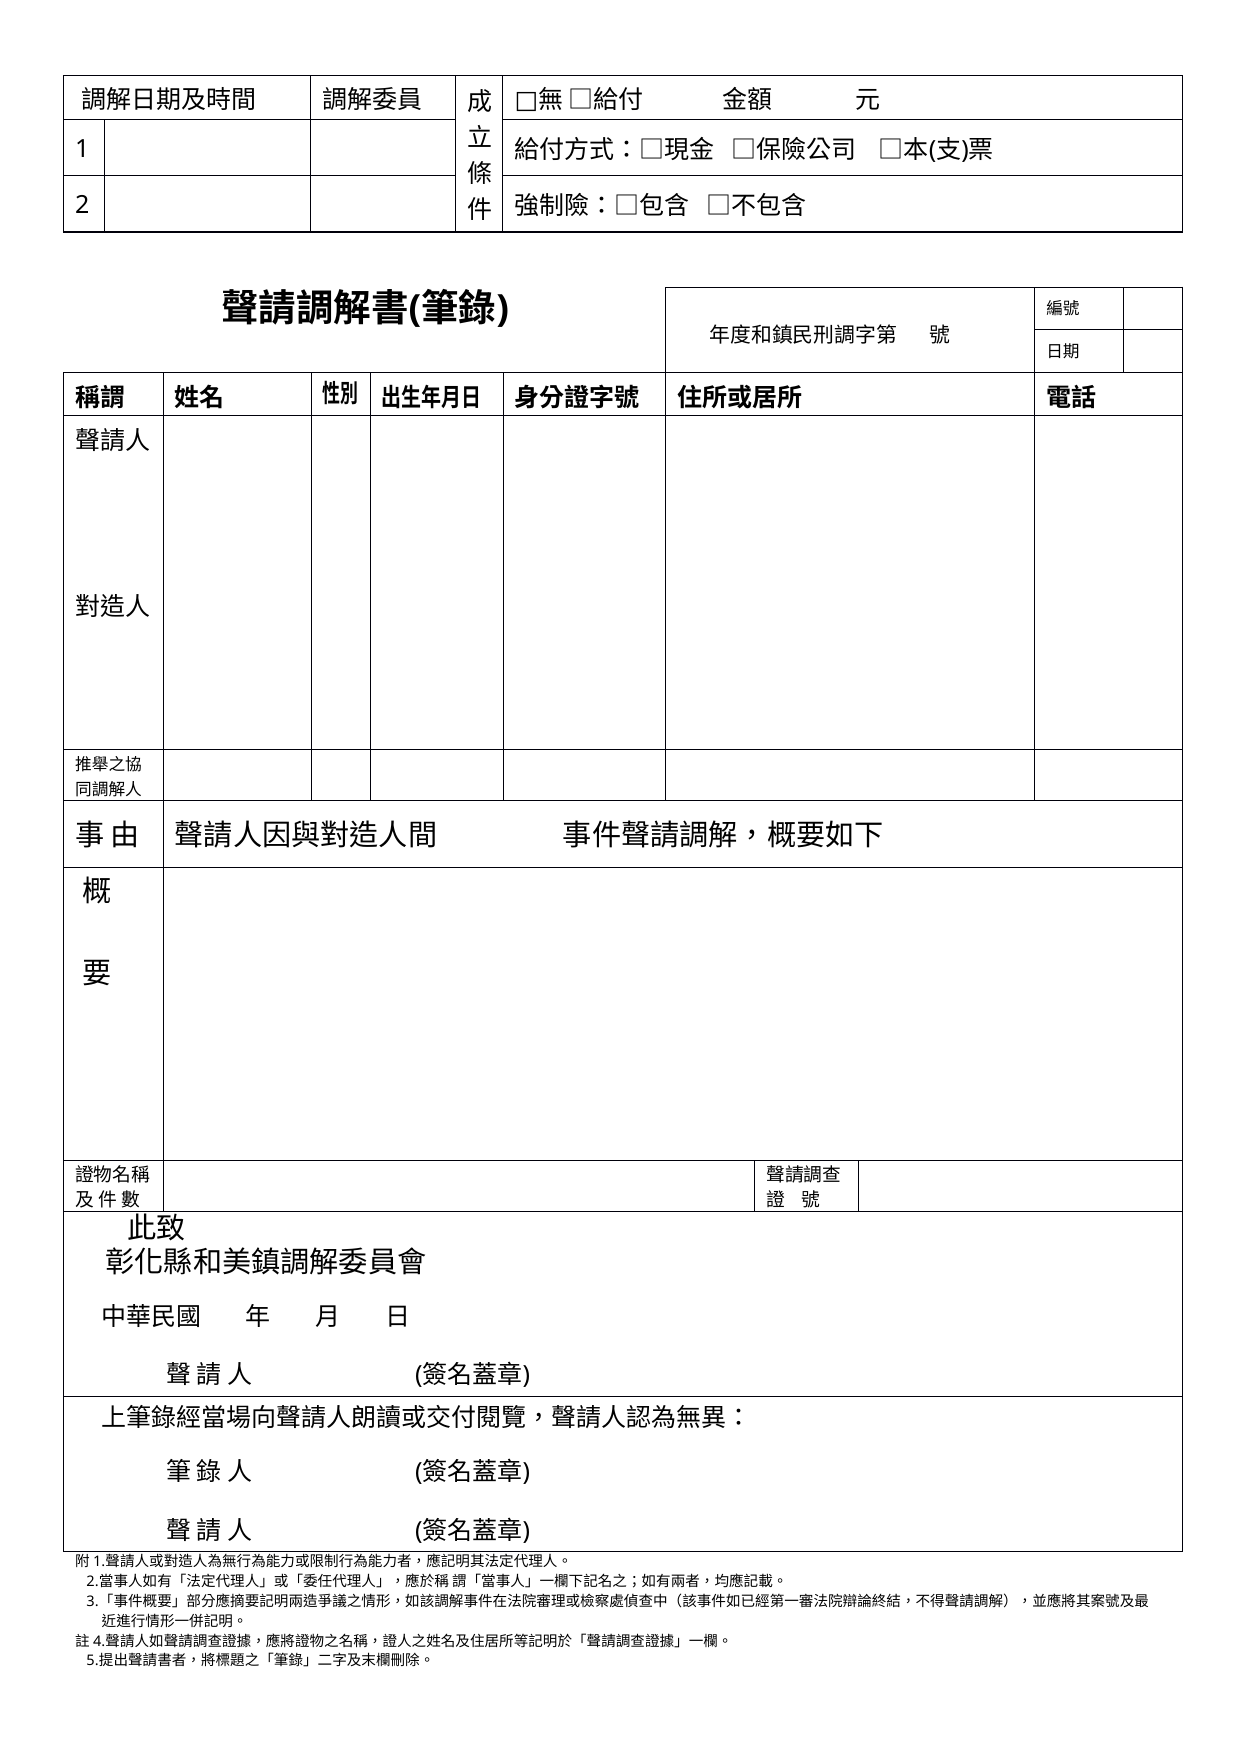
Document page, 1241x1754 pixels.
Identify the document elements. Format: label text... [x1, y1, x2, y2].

table_cell [666, 750, 1034, 800]
table_cell 1 [64, 120, 104, 175]
table_cell 日期 [1035, 330, 1123, 372]
table_header 聲請調解書(筆錄) [64, 287, 665, 372]
table_cell [105, 176, 310, 231]
table_cell 出生年月日 [371, 373, 503, 415]
table_cell 給付方式：□現金 □保險公司 □本(支)票 [503, 120, 1182, 175]
table_cell [311, 176, 455, 231]
table_cell 身分證字號 [504, 373, 665, 415]
table_cell [105, 120, 310, 175]
table_header [1124, 288, 1182, 329]
table_header □無 □給付 金額 元 [503, 76, 1182, 119]
table_cell 強制險：□包含 □不包含 [503, 176, 1182, 231]
table_cell 2 [64, 176, 104, 231]
table_cell 證物名稱及 件 數 [64, 1161, 163, 1211]
table_cell 聲請人因與對造人間 事件聲請調解，概要如下 [164, 801, 1182, 867]
table_header 調解委員 [311, 76, 455, 119]
table_cell 事 由 [64, 801, 163, 867]
table_header 調解日期及時間 [64, 76, 310, 119]
table_cell 電話 [1035, 373, 1182, 415]
table_cell [1124, 330, 1182, 372]
table_cell [312, 750, 370, 800]
table_cell [504, 416, 665, 749]
table_cell [312, 416, 370, 749]
table_cell [1035, 750, 1182, 800]
table_cell 此致 彰化縣和美鎮調解委員會 中華民國 年 月 日 聲 請 人 (簽名蓋章) [64, 1212, 1182, 1396]
table_cell [859, 1161, 1182, 1211]
table_cell 稱謂 [64, 373, 163, 415]
table_header 成立條件 [456, 76, 502, 231]
table_cell 概 要 [64, 868, 163, 1160]
table_cell 性別 [312, 373, 370, 415]
table_cell 聲請調查證 號 [755, 1161, 858, 1211]
table_cell [1035, 416, 1182, 749]
table_cell [164, 1161, 754, 1211]
table_cell 聲請人 對造人 [64, 416, 163, 749]
table_cell 推舉之協同調解人 [64, 750, 163, 800]
table_cell [504, 750, 665, 800]
table_cell [371, 750, 503, 800]
table_cell [164, 416, 311, 749]
table_cell [666, 416, 1034, 749]
table_cell 姓名 [164, 373, 311, 415]
table_cell [164, 868, 1182, 1160]
text 5.提出聲請書者，將標題之「筆錄」二字及末欄刪除。 [75, 1651, 1165, 1669]
table_cell [371, 416, 503, 749]
text 註 4.聲請人如聲請調查證據，應將證物之名稱，證人之姓名及住居所等記明於「聲請調查證據」一欄。 [75, 1631, 1165, 1650]
table_header 年度和鎮民刑調字第 號 [666, 288, 1034, 372]
table_cell 住所或居所 [666, 373, 1034, 415]
table_cell [311, 120, 455, 175]
text 2.當事人如有「法定代理人」或「委任代理人」，應於稱 謂「當事人」一欄下記名之；如有兩者，均應記載。 [75, 1572, 1165, 1590]
text 3.「事件概要」部分應摘要記明兩造爭議之情形，如該調解事件在法院審理或檢察處偵查中（該事件如已經第一審法院辯論終結，不得聲請調解），並應將其案號及最 [75, 1591, 1165, 1610]
table_cell [164, 750, 311, 800]
text 近進行情形一併記明。 [75, 1611, 1165, 1630]
table_cell 上筆錄經當場向聲請人朗讀或交付閱覽，聲請人認為無異： 筆 錄 人 (簽名蓋章) 聲 請 人 (簽名蓋章) [64, 1397, 1182, 1551]
text 附 1.聲請人或對造人為無行為能力或限制行為能力者，應記明其法定代理人。 [75, 1552, 1165, 1571]
table_header 編號 [1035, 288, 1123, 329]
